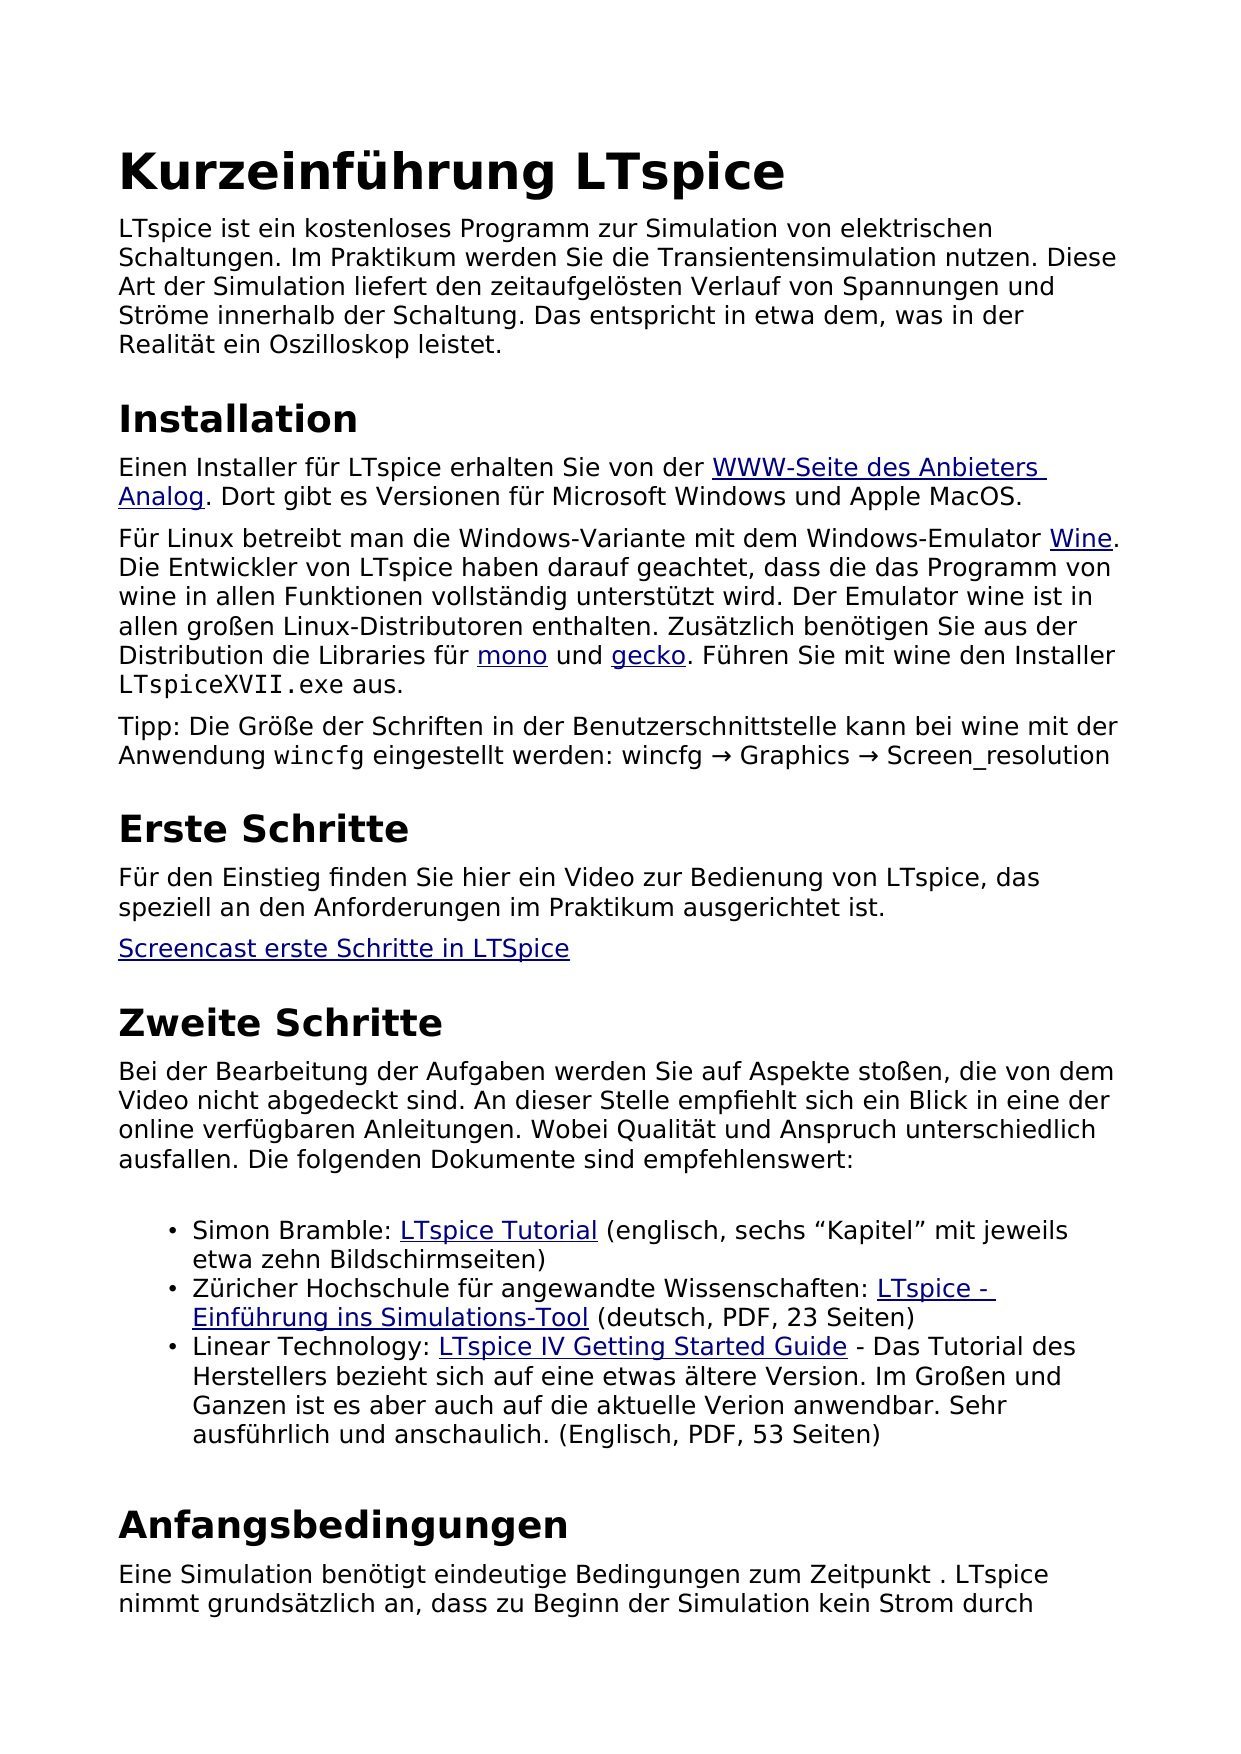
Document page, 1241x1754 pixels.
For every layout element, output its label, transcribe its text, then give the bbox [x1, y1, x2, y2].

text Für den Einstieg finden Sie hier ein Video zur Bedienung von LTspice, das speziell an den Anforderungen im Praktikum ausgerichtet ist. [118, 864, 1122, 922]
subtitle Zweite Schritte [118, 1001, 1122, 1045]
text Screencast erste Schritte in LTSpice [118, 934, 1122, 964]
subtitle Installation [118, 397, 1122, 441]
text Eine Simulation benötigt eindeutige Bedingungen zum Zeitpunkt . LTspice nimmt grundsätzlich an, dass zu Beginn der Simulation kein Strom durch [118, 1560, 1122, 1618]
list Simon Bramble: LTspice Tutorial (englisch, sechs “Kapitel” mit jeweils etwa zehn Bildschirmseiten) [177, 1216, 1122, 1274]
subtitle Kurzeinführung LTspice [118, 143, 1122, 201]
subtitle Anfangsbedingungen [118, 1504, 1122, 1547]
text Tipp: Die Größe der Schriften in der Benutzerschnittstelle kann bei wine mit der Anwendung wincfg eingestellt werden: wincfg → Graphics → Screen_resolution [118, 712, 1122, 770]
text Bei der Bearbeitung der Aufgaben werden Sie auf Aspekte stoßen, die von dem Video nicht abgedeckt sind. An dieser Stelle empfiehlt sich ein Blick in eine der online verfügbaren Anleitungen. Wobei Qualität und Anspruch unterschiedlich ausfallen. Die folgenden Dokumente sind empfehlenswert: [118, 1057, 1122, 1174]
list Züricher Hochschule für angewandte Wissenschaften: LTspice - Einführung ins Simulations-Tool (deutsch, PDF, 23 Seiten) [177, 1274, 1122, 1333]
text Für Linux betreibt man die Windows-Variante mit dem Windows-Emulator Wine. Die Entwickler von LTspice haben darauf geachtet, dass die das Programm von wine in allen Funktionen vollständig unterstützt wird. Der Emulator wine ist in allen großen Linux-Distributoren enthalten. Zusätzlich benötigen Sie aus der Distribution die Libraries für mono und gecko. Führen Sie mit wine den Installer LTspiceXVII.exe aus. [118, 524, 1122, 699]
text Einen Installer für LTspice erhalten Sie von der WWW-Seite des Anbieters Analog. Dort gibt es Versionen für Microsoft Windows und Apple MacOS. [118, 453, 1122, 512]
text LTspice ist ein kostenloses Programm zur Simulation von elektrischen Schaltungen. Im Praktikum werden Sie die Transientensimulation nutzen. Diese Art der Simulation liefert den zeitaufgelösten Verlauf von Spannungen und Ströme innerhalb der Schaltung. Das entspricht in etwa dem, was in der Realität ein Oszilloskop leistet. [118, 214, 1122, 360]
list Linear Technology: LTspice IV Getting Started Guide - Das Tutorial des Herstellers bezieht sich auf eine etwas ältere Version. Im Großen und Ganzen ist es aber auch auf die aktuelle Verion anwendbar. Sehr ausführlich und anschaulich. (Englisch, PDF, 53 Seiten) [177, 1333, 1122, 1449]
subtitle Erste Schritte [118, 807, 1122, 851]
